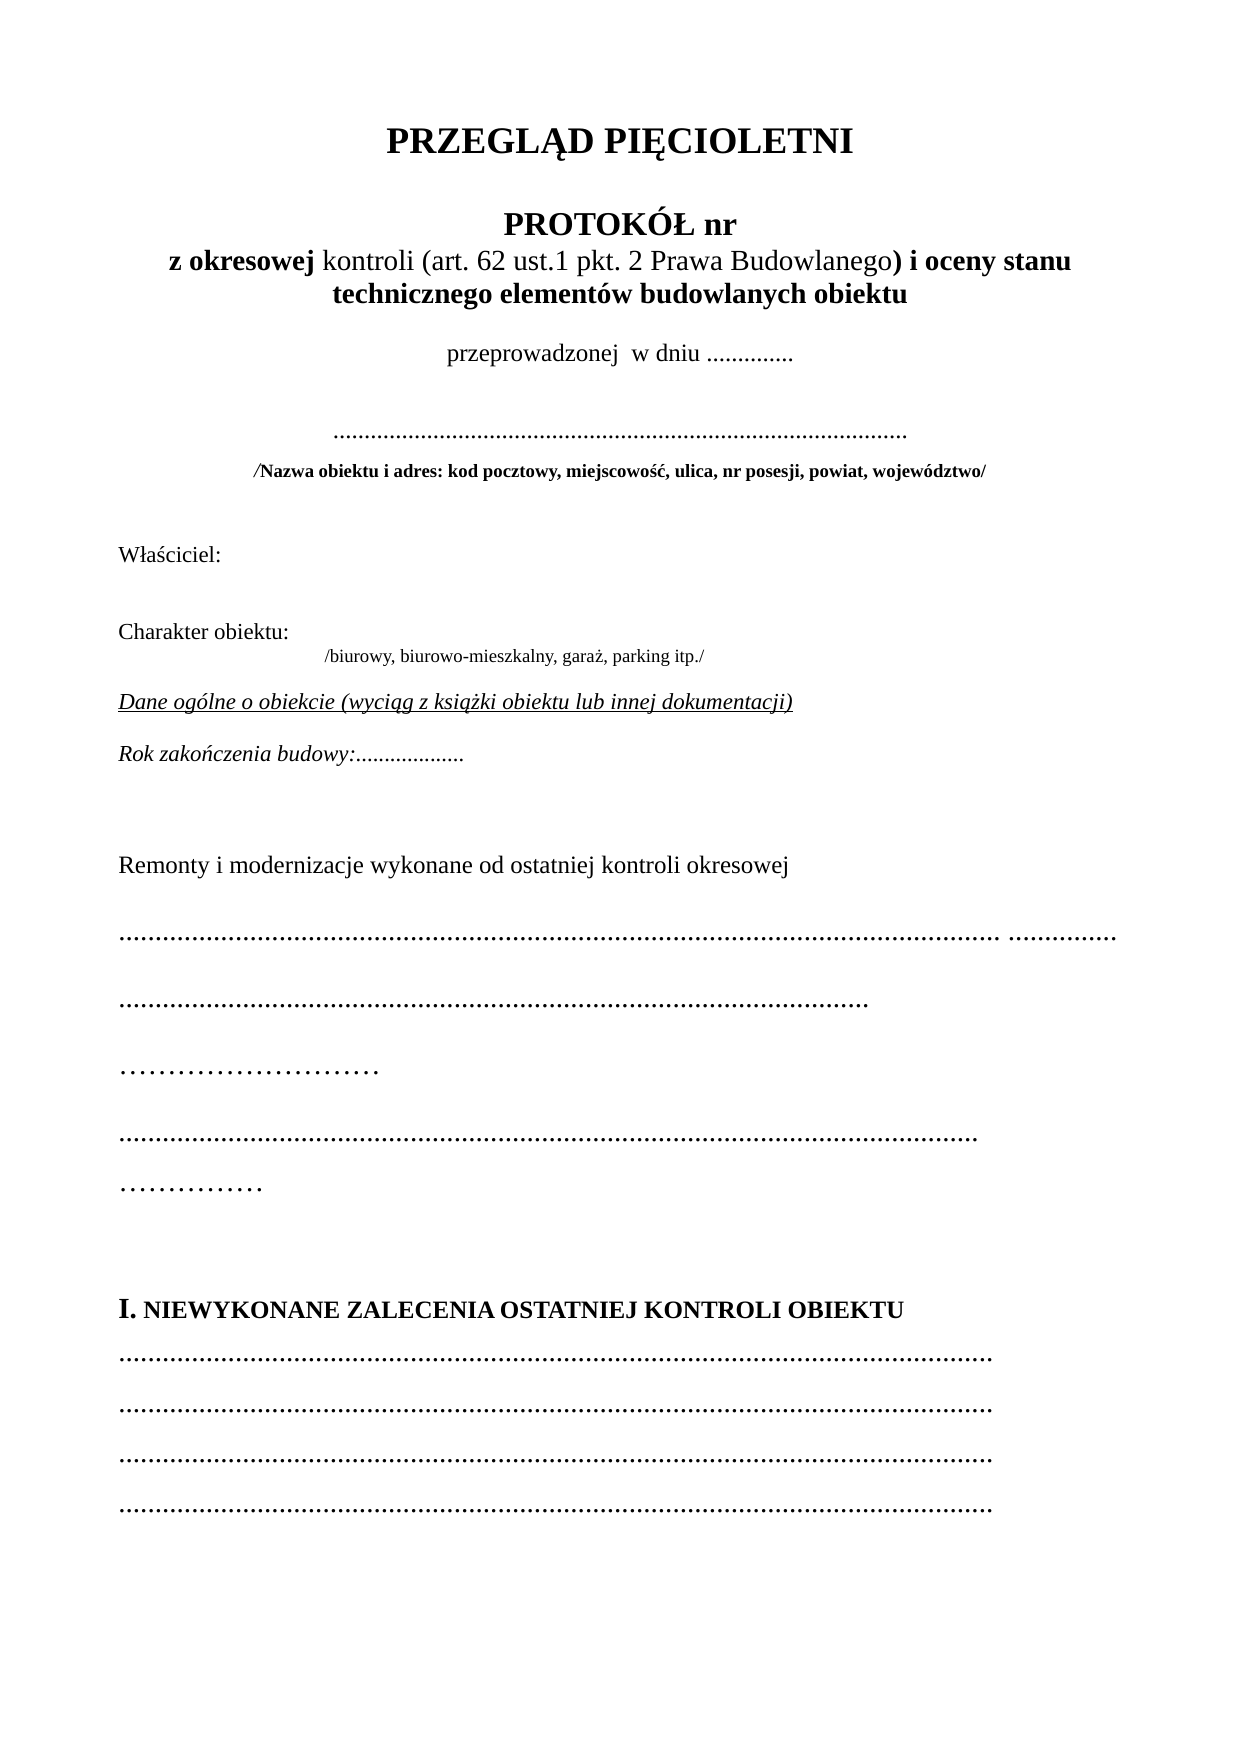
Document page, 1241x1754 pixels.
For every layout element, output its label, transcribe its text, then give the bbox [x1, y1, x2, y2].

text PROTOKÓŁ nr [118, 204, 1122, 243]
text Rok zakończenia budowy:................... [118, 740, 1122, 767]
text Remonty i modernizacje wykonane od ostatniej kontroli okresowej ......................................................................................................................... ......................................................................................................................……………………… [118, 851, 1122, 1081]
text ........................................................................................................................ [118, 1385, 1122, 1418]
text ......................................................................................................................…………… [118, 1114, 1122, 1198]
text /Nazwa obiektu i adres: kod pocztowy, miejscowość, ulica, nr posesji, powiat, województwo/ [118, 458, 1122, 482]
text ........................................................................................................................ [118, 1334, 1122, 1368]
text przeprowadzonej w dniu .............. [118, 338, 1122, 367]
text ........................................................................................................................ [118, 1486, 1122, 1519]
text /biurowy, biurowo-mieszkalny, garaż, parking itp./ [118, 644, 1122, 666]
text ........................................................................................................................ [118, 1435, 1122, 1469]
text z okresowej kontroli (art. 62 ust.1 pkt. 2 Prawa Budowlanego) i oceny stanu technicznego elementów budowlanych obiektu [118, 243, 1122, 310]
text PRZEGLĄD PIĘCIOLETNI [118, 118, 1122, 161]
text ............................................................................................ [118, 415, 1122, 444]
text Właściciel: [118, 541, 1122, 567]
text Charakter obiektu: [118, 618, 1122, 644]
text I. NIEWYKONANE ZALECENIA OSTATNIEJ KONTROLI OBIEKTU [118, 1291, 1122, 1325]
text Dane ogólne o obiekcie (wyciąg z książki obiektu lub innej dokumentacji) [118, 688, 1122, 714]
